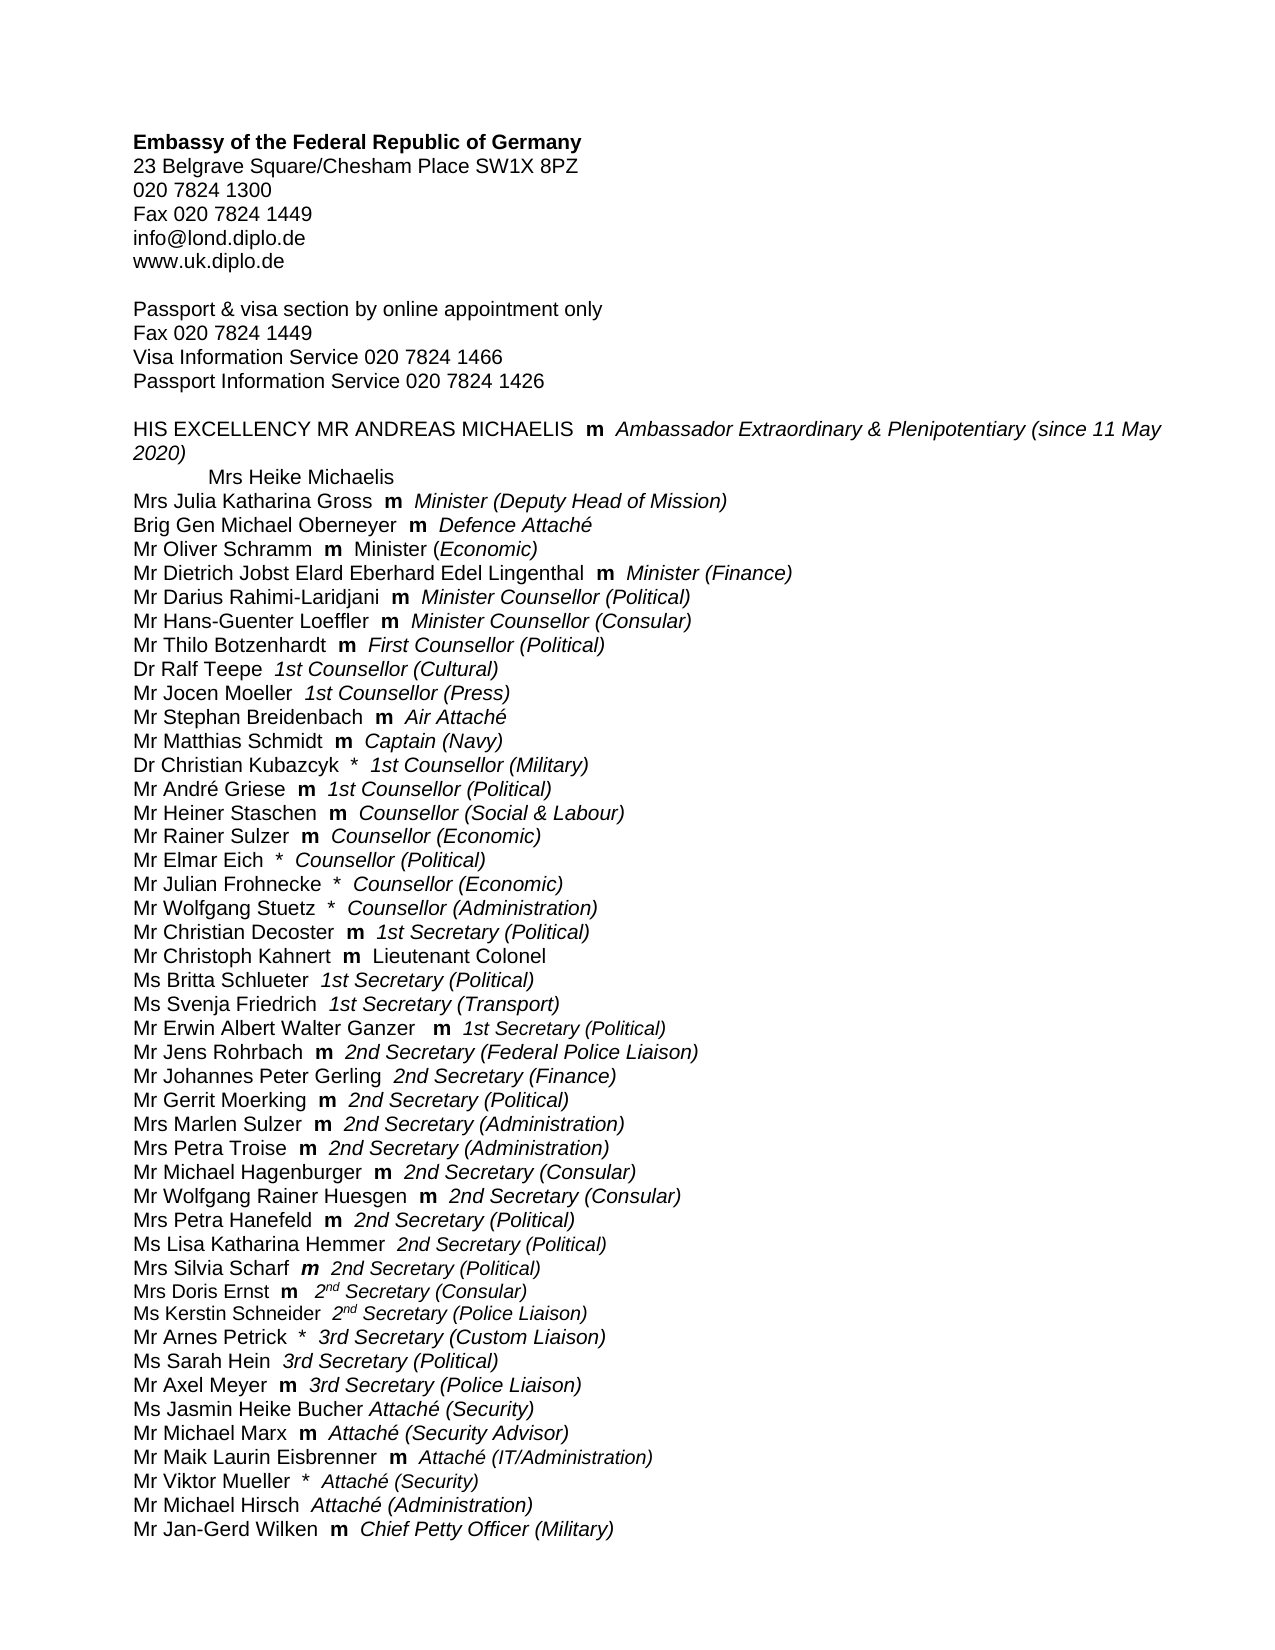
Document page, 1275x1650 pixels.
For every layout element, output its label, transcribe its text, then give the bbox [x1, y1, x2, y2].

text Mr Viktor Mueller * Attaché (Security) [133, 1469, 1181, 1493]
text Mr Thilo Botzenhardt m First Counsellor (Political) [133, 633, 1181, 657]
text Dr Christian Kubazcyk * 1st Counsellor (Military) [133, 752, 1181, 776]
text Passport Information Service 020 7824 1426 [133, 369, 1181, 393]
text Ms Britta Schlueter 1st Secretary (Political) [133, 968, 1181, 992]
text Ms Lisa Katharina Hemmer 2nd Secretary (Political) [133, 1232, 1181, 1256]
text Mr Jens Rohrbach m 2nd Secretary (Federal Police Liaison) [133, 1040, 1181, 1064]
text Mrs Petra Hanefeld m 2nd Secretary (Political) [133, 1208, 1181, 1232]
text Mr Jan-Gerd Wilken m Chief Petty Officer (Military) [133, 1517, 1181, 1541]
text Visa Information Service 020 7824 1466 [133, 345, 1181, 369]
text Mrs Marlen Sulzer m 2nd Secretary (Administration) [133, 1112, 1181, 1136]
text Mr Christoph Kahnert m Lieutenant Colonel [133, 944, 1181, 968]
text Ms Kerstin Schneider 2nd Secretary (Police Liaison) [133, 1302, 1181, 1325]
text Mr Wolfgang Stuetz * Counsellor (Administration) [133, 896, 1181, 920]
text HIS EXCELLENCY MR ANDREAS MICHAELIS m Ambassador Extraordinary & Plenipotentiary (since 11 May 2020) [133, 417, 1181, 465]
text Mr Jocen Moeller 1st Counsellor (Press) [133, 681, 1181, 704]
text Mr Arnes Petrick * 3rd Secretary (Custom Liaison) [133, 1325, 1181, 1349]
text Ms Svenja Friedrich 1st Secretary (Transport) [133, 992, 1181, 1016]
text Mr Dietrich Jobst Elard Eberhard Edel Lingenthal m Minister (Finance) [133, 561, 1181, 585]
text Mr Stephan Breidenbach m Air Attaché [133, 704, 1181, 728]
text Mr Erwin Albert Walter Ganzer m 1st Secretary (Political) [133, 1016, 1181, 1040]
text Mr Julian Frohnecke * Counsellor (Economic) [133, 872, 1181, 896]
text Fax 020 7824 1449 [133, 321, 1181, 345]
text Mr Oliver Schramm m Minister (Economic) [133, 537, 1181, 561]
text Mr André Griese m 1st Counsellor (Political) [133, 776, 1181, 800]
text Mrs Heike Michaelis [133, 465, 1181, 489]
text Ms Sarah Hein 3rd Secretary (Political) [133, 1349, 1181, 1373]
text 020 7824 1300 [133, 177, 1181, 201]
text Mr Hans-Guenter Loeffler m Minister Counsellor (Consular) [133, 609, 1181, 633]
text Mrs Doris Ernst m 2nd Secretary (Consular) [133, 1279, 1181, 1302]
text Passport & visa section by online appointment only [133, 297, 1181, 321]
text Mr Johannes Peter Gerling 2nd Secretary (Finance) [133, 1064, 1181, 1088]
text Mr Michael Marx m Attaché (Security Advisor) [133, 1421, 1181, 1445]
text Mr Axel Meyer m 3rd Secretary (Police Liaison) [133, 1373, 1181, 1397]
text Mr Elmar Eich * Counsellor (Political) [133, 848, 1181, 872]
text Ms Jasmin Heike Bucher Attaché (Security) [133, 1397, 1181, 1421]
text Mr Michael Hirsch Attaché (Administration) [133, 1493, 1181, 1517]
text Mr Wolfgang Rainer Huesgen m 2nd Secretary (Consular) [133, 1184, 1181, 1208]
text Mr Matthias Schmidt m Captain (Navy) [133, 728, 1181, 752]
text Mr Maik Laurin Eisbrenner m Attaché (IT/Administration) [133, 1445, 1181, 1469]
text Brig Gen Michael Oberneyer m Defence Attaché [133, 513, 1181, 537]
text Mrs Petra Troise m 2nd Secretary (Administration) [133, 1136, 1181, 1160]
text www.uk.diplo.de [133, 249, 1181, 273]
text Mr Heiner Staschen m Counsellor (Social & Labour) [133, 800, 1181, 824]
text Mrs Silvia Scharf m 2nd Secretary (Political) [133, 1256, 1181, 1279]
text Mr Rainer Sulzer m Counsellor (Economic) [133, 824, 1181, 848]
text Mr Gerrit Moerking m 2nd Secretary (Political) [133, 1088, 1181, 1112]
text Fax 020 7824 1449 [133, 201, 1181, 225]
text info@lond.diplo.de [133, 225, 1181, 249]
text Mr Darius Rahimi-Laridjani m Minister Counsellor (Political) [133, 585, 1181, 609]
text Embassy of the Federal Republic of Germany [133, 129, 1181, 153]
text Mr Michael Hagenburger m 2nd Secretary (Consular) [133, 1160, 1181, 1184]
text Dr Ralf Teepe 1st Counsellor (Cultural) [133, 657, 1181, 681]
text Mrs Julia Katharina Gross m Minister (Deputy Head of Mission) [133, 489, 1181, 513]
text 23 Belgrave Square/Chesham Place SW1X 8PZ [133, 153, 1181, 177]
text Mr Christian Decoster m 1st Secretary (Political) [133, 920, 1181, 944]
